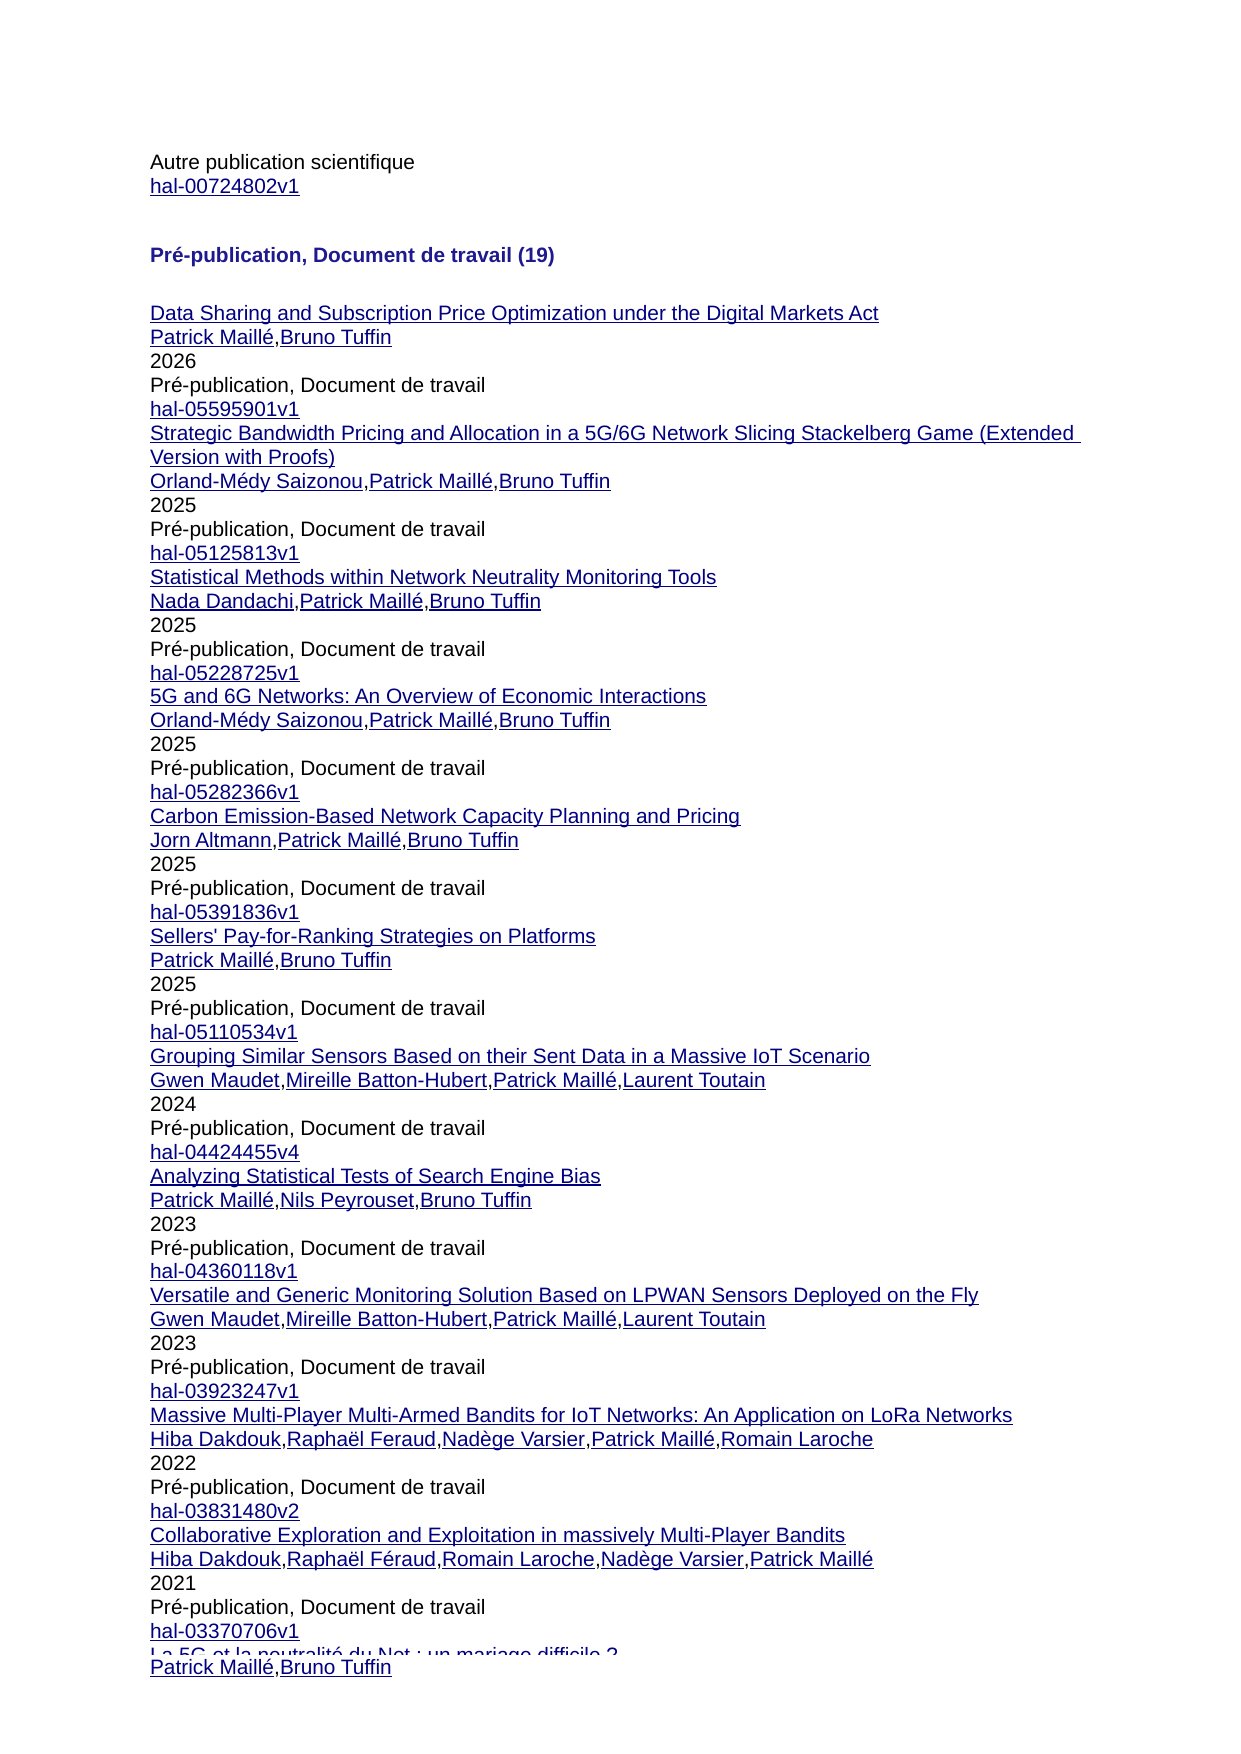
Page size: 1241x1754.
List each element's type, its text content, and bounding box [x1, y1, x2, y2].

table_cell Autre publication scientifique hal-00724802v1 [150, 150, 1090, 198]
table_cell Versatile and Generic Monitoring Solution Based on LPWAN Sensors Deployed on the Fly Gwen Maudet,Mireille Batton-Hubert,Patrick Maillé,Laurent Toutain 2023 Pré-publication, Document de travail hal-03923247v1 [150, 1283, 1090, 1403]
table_header Data Sharing and Subscription Price Optimization under the Digital Markets Act Patrick Maillé,Bruno Tuffin 2026 Pré-publication, Document de travail hal-05595901v1 [150, 301, 1090, 421]
table_cell 5G and 6G Networks: An Overview of Economic Interactions Orland-Médy Saizonou,Patrick Maillé,Bruno Tuffin 2025 Pré-publication, Document de travail hal-05282366v1 [150, 684, 1090, 804]
table_cell Massive Multi-Player Multi-Armed Bandits for IoT Networks: An Application on LoRa Networks Hiba Dakdouk,Raphaël Feraud,Nadège Varsier,Patrick Maillé,Romain Laroche 2022 Pré-publication, Document de travail hal-03831480v2 [150, 1403, 1090, 1523]
table_cell Grouping Similar Sensors Based on their Sent Data in a Massive IoT Scenario Gwen Maudet,Mireille Batton-Hubert,Patrick Maillé,Laurent Toutain 2024 Pré-publication, Document de travail hal-04424455v4 [150, 1044, 1090, 1163]
table_cell Statistical Methods within Network Neutrality Monitoring Tools Nada Dandachi,Patrick Maillé,Bruno Tuffin 2025 Pré-publication, Document de travail hal-05228725v1 [150, 565, 1090, 684]
table_cell Carbon Emission-Based Network Capacity Planning and Pricing Jorn Altmann,Patrick Maillé,Bruno Tuffin 2025 Pré-publication, Document de travail hal-05391836v1 [150, 804, 1090, 924]
table_cell Sellers' Pay-for-Ranking Strategies on Platforms Patrick Maillé,Bruno Tuffin 2025 Pré-publication, Document de travail hal-05110534v1 [150, 924, 1090, 1044]
table_cell La 5G et la neutralité du Net ; un mariage difficile ? Patrick Maillé,Bruno Tuffin [150, 1643, 1090, 1679]
table_cell Strategic Bandwidth Pricing and Allocation in a 5G/6G Network Slicing Stackelberg Game (Extended Version with Proofs) Orland-Médy Saizonou,Patrick Maillé,Bruno Tuffin 2025 Pré-publication, Document de travail hal-05125813v1 [150, 421, 1090, 564]
table_cell Collaborative Exploration and Exploitation in massively Multi-Player Bandits Hiba Dakdouk,Raphaël Féraud,Romain Laroche,Nadège Varsier,Patrick Maillé 2021 Pré-publication, Document de travail hal-03370706v1 [150, 1523, 1090, 1643]
subtitle Pré-publication, Document de travail (19) [150, 243, 1090, 267]
table_cell Analyzing Statistical Tests of Search Engine Bias Patrick Maillé,Nils Peyrouset,Bruno Tuffin 2023 Pré-publication, Document de travail hal-04360118v1 [150, 1164, 1090, 1283]
